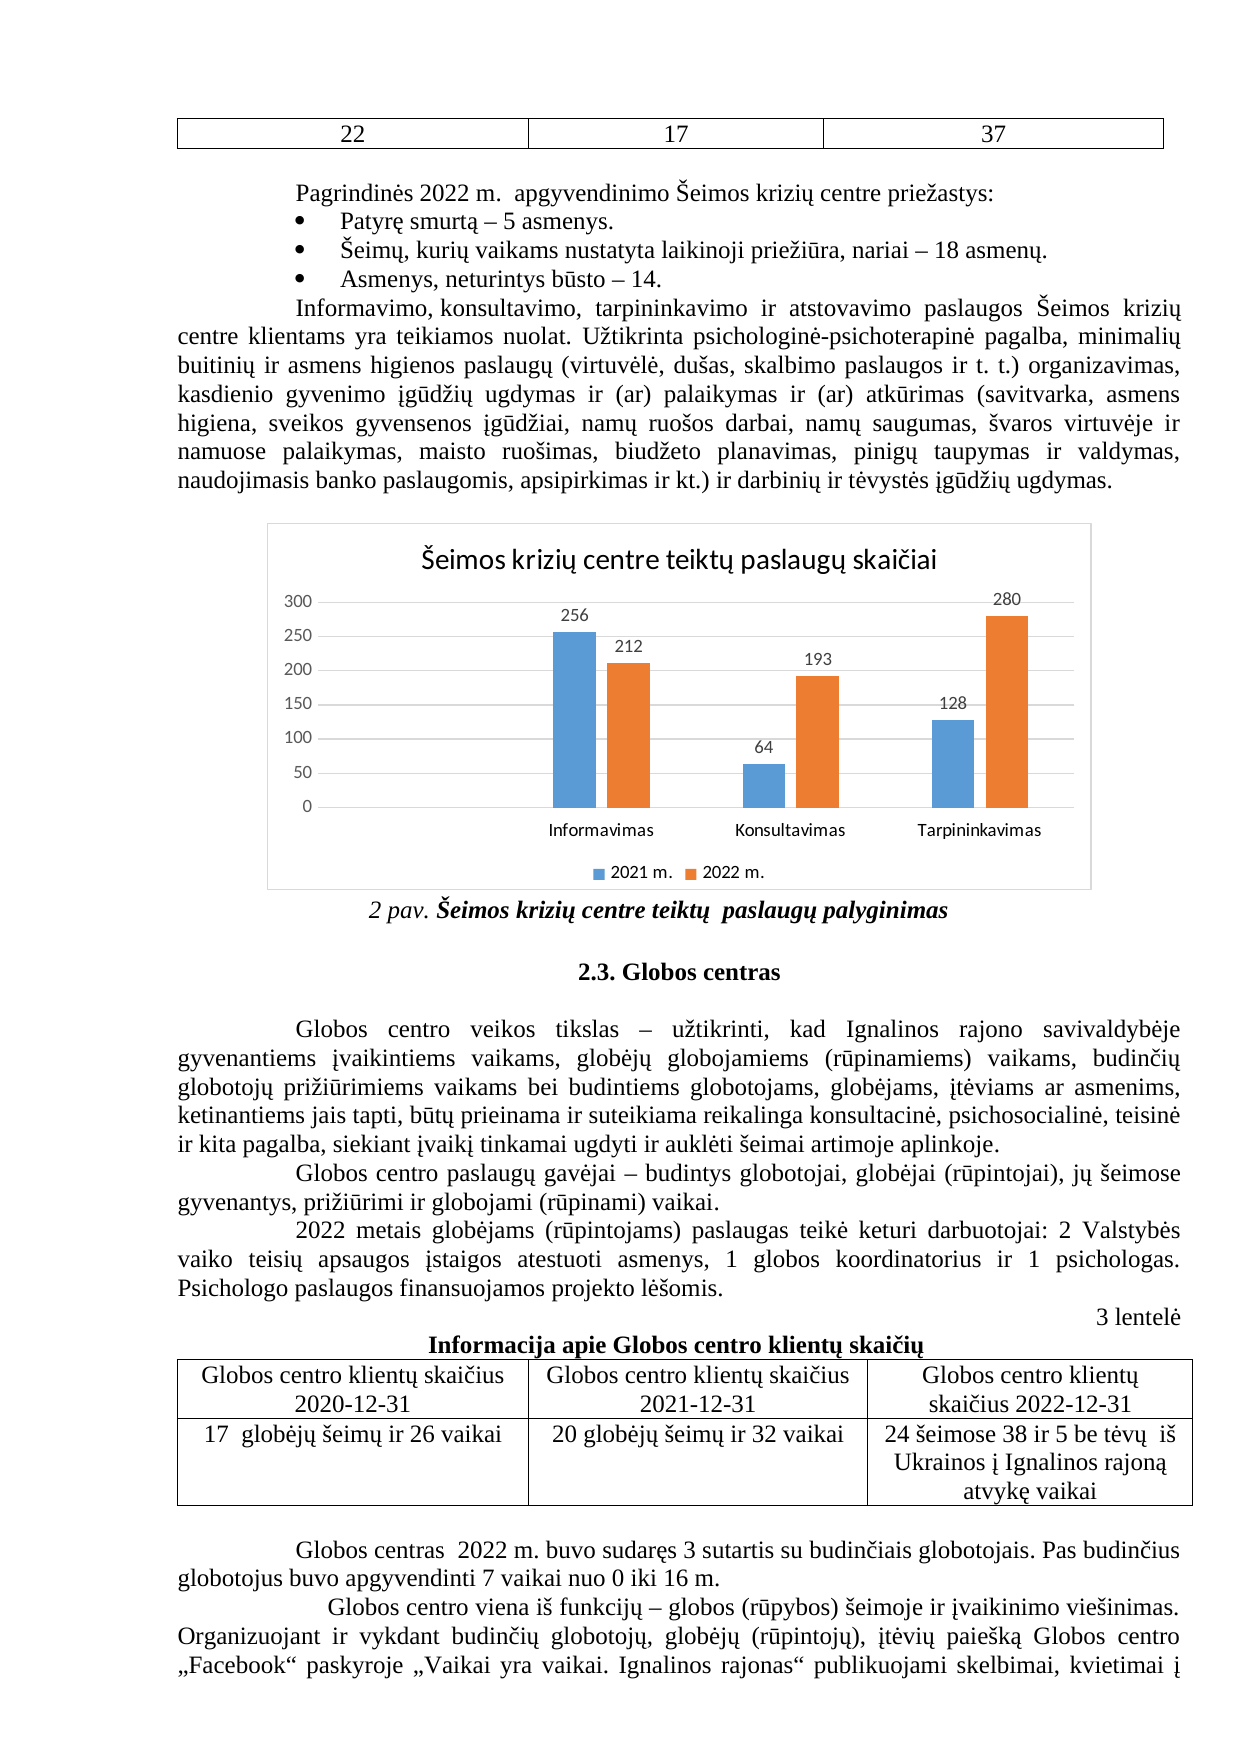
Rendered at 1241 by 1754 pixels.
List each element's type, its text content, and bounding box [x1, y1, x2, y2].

table_cell 22 [178, 119, 528, 148]
text Informavimo, konsultavimo, tarpininkavimo ir atstovavimo paslaugos Šeimos krizių centre klientams yra teikiamos nuolat. Užtikrinta psichologinė-psichoterapinė pagalba, minimalių buitinių ir asmens higienos paslaugų (virtuvėlė, dušas, skalbimo paslaugos ir t. t.) organizavimas, kasdienio gyvenimo įgūdžių ugdymas ir (ar) palaikymas ir (ar) atkūrimas (savitvarka, asmens higiena, sveikos gyvensenos įgūdžiai, namų ruošos darbai, namų saugumas, švaros virtuvėje ir namuose palaikymas, maisto ruošimas, biudžeto planavimas, pinigų taupymas ir valdymas, naudojimasis banko paslaugomis, apsipirkimas ir kt.) ir darbinių ir tėvystės įgūdžių ugdymas. [177, 293, 1181, 494]
text Globos centro veikos tikslas – užtikrinti, kad Ignalinos rajono savivaldybėje gyvenantiems įvaikintiems vaikams, globėjų globojamiems (rūpinamiems) vaikams, budinčių globotojų prižiūrimiems vaikams bei budintiems globotojams, globėjams, įtėviams ar asmenims, ketinantiems jais tapti, būtų prieinama ir suteikiama reikalinga konsultacinė, psichosocialinė, teisinė ir kita pagalba, siekiant įvaikį tinkamai ugdyti ir auklėti šeimai artimoje aplinkoje. [177, 1014, 1181, 1158]
text Globos centras 2022 m. buvo sudaręs 3 sutartis su budinčiais globotojais. Pas budinčius globotojus buvo apgyvendinti 7 vaikai nuo 0 iki 16 m. [177, 1535, 1181, 1592]
table_cell 37 [824, 119, 1163, 148]
text 2.3. Globos centras [177, 957, 1181, 985]
table_header Globos centro klientų skaičius 2022-12-31 [868, 1360, 1192, 1418]
table_cell 20 globėjų šeimų ir 32 vaikai [529, 1419, 867, 1505]
table_header Globos centro klientų skaičius 2020-12-31 [178, 1360, 528, 1418]
text 2022 metais globėjams (rūpintojams) paslaugas teikė keturi darbuotojai: 2 Valstybės vaiko teisių apsaugos įstaigos atestuoti asmenys, 1 globos koordinatorius ir 1 psichologas. Psichologo paslaugos finansuojamos projekto lėšomis. [177, 1215, 1181, 1302]
text Informacija apie Globos centro klientų skaičių [177, 1330, 1181, 1359]
table_cell 24 šeimose 38 ir 5 be tėvų iš Ukrainos į Ignalinos rajoną atvykę vaikai [868, 1419, 1192, 1505]
text Pagrindinės 2022 m. apgyvendinimo Šeimos krizių centre priežastys: [177, 178, 1181, 206]
table_cell 17 globėjų šeimų ir 26 vaikai [178, 1419, 528, 1505]
table_cell 17 [529, 119, 823, 148]
text  Patyrę smurtą – 5 asmenys. [177, 206, 1181, 235]
table_header Globos centro klientų skaičius 2021-12-31 [529, 1360, 867, 1418]
text 3 lentelė [177, 1302, 1181, 1330]
text 2 pav. Šeimos krizių centre teiktų paslaugų palyginimas [368, 895, 1181, 923]
text Globos centro viena iš funkcijų – globos (rūpybos) šeimoje ir įvaikinimo viešinimas. Organizuojant ir vykdant budinčių globotojų, globėjų (rūpintojų), įtėvių paiešką Globos centro „Facebook“ paskyroje „Vaikai yra vaikai. Ignalinos rajonas“ publikuojami skelbimai, kvietimai į [177, 1592, 1181, 1678]
text Globos centro paslaugų gavėjai – budintys globotojai, globėjai (rūpintojai), jų šeimose gyvenantys, prižiūrimi ir globojami (rūpinami) vaikai. [177, 1158, 1181, 1215]
text  Asmenys, neturintys būsto – 14. [177, 264, 1181, 293]
text  Šeimų, kurių vaikams nustatyta laikinoji priežiūra, nariai – 18 asmenų. [177, 235, 1181, 264]
